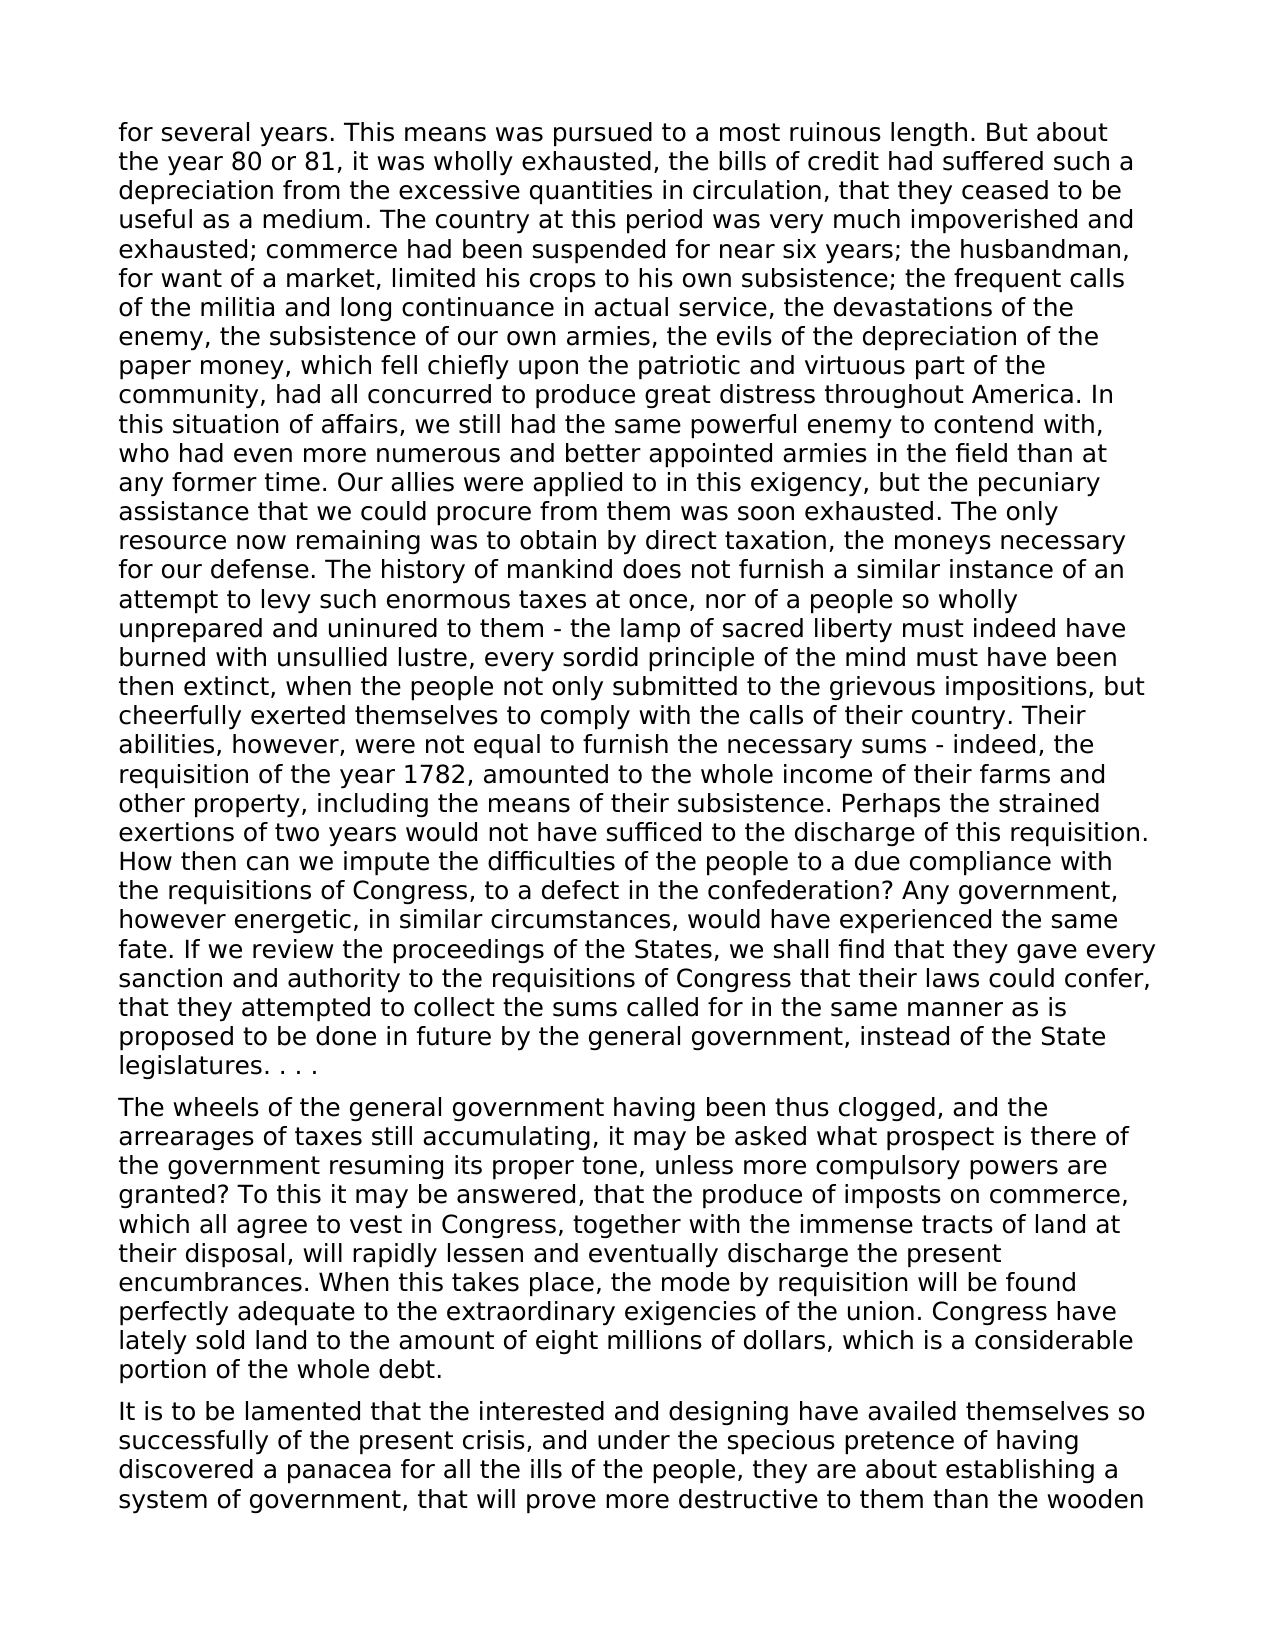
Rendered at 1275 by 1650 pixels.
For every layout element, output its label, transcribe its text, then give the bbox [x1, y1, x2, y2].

text The wheels of the general government having been thus clogged, and the arrearages of taxes still accumulating, it may be asked what prospect is there of the government resuming its proper tone, unless more compulsory powers are granted? To this it may be answered, that the produce of imposts on commerce, which all agree to vest in Congress, together with the immense tracts of land at their disposal, will rapidly lessen and eventually discharge the present encumbrances. When this takes place, the mode by requisition will be found perfectly adequate to the extraordinary exigencies of the union. Congress have lately sold land to the amount of eight millions of dollars, which is a considerable portion of the whole debt. [118, 1093, 1157, 1385]
text for several years. This means was pursued to a most ruinous length. But about the year 80 or 81, it was wholly exhausted, the bills of credit had suffered such a depreciation from the excessive quantities in circulation, that they ceased to be useful as a medium. The country at this period was very much impoverished and exhausted; commerce had been suspended for near six years; the husbandman, for want of a market, limited his crops to his own subsistence; the frequent calls of the militia and long continuance in actual service, the devastations of the enemy, the subsistence of our own armies, the evils of the depreciation of the paper money, which fell chiefly upon the patriotic and virtuous part of the community, had all concurred to produce great distress throughout America. In this situation of affairs, we still had the same powerful enemy to contend with, who had even more numerous and better appointed armies in the field than at any former time. Our allies were applied to in this exigency, but the pecuniary assistance that we could procure from them was soon exhausted. The only resource now remaining was to obtain by direct taxation, the moneys necessary for our defense. The history of mankind does not furnish a similar instance of an attempt to levy such enormous taxes at once, nor of a people so wholly unprepared and uninured to them - the lamp of sacred liberty must indeed have burned with unsullied lustre, every sordid principle of the mind must have been then extinct, when the people not only submitted to the grievous impositions, but cheerfully exerted themselves to comply with the calls of their country. Their abilities, however, were not equal to furnish the necessary sums - indeed, the requisition of the year 1782, amounted to the whole income of their farms and other property, including the means of their subsistence. Perhaps the strained exertions of two years would not have sufficed to the discharge of this requisition. How then can we impute the difficulties of the people to a due compliance with the requisitions of Congress, to a defect in the confederation? Any government, however energetic, in similar circumstances, would have experienced the same fate. If we review the proceedings of the States, we shall find that they gave every sanction and authority to the requisitions of Congress that their laws could confer, that they attempted to collect the sums called for in the same manner as is proposed to be done in future by the general government, instead of the State legislatures. . . . [118, 118, 1157, 1081]
text It is to be lamented that the interested and designing have availed themselves so successfully of the present crisis, and under the specious pretence of having discovered a panacea for all the ills of the people, they are about establishing a system of government, that will prove more destructive to them than the wooden [118, 1397, 1157, 1514]
